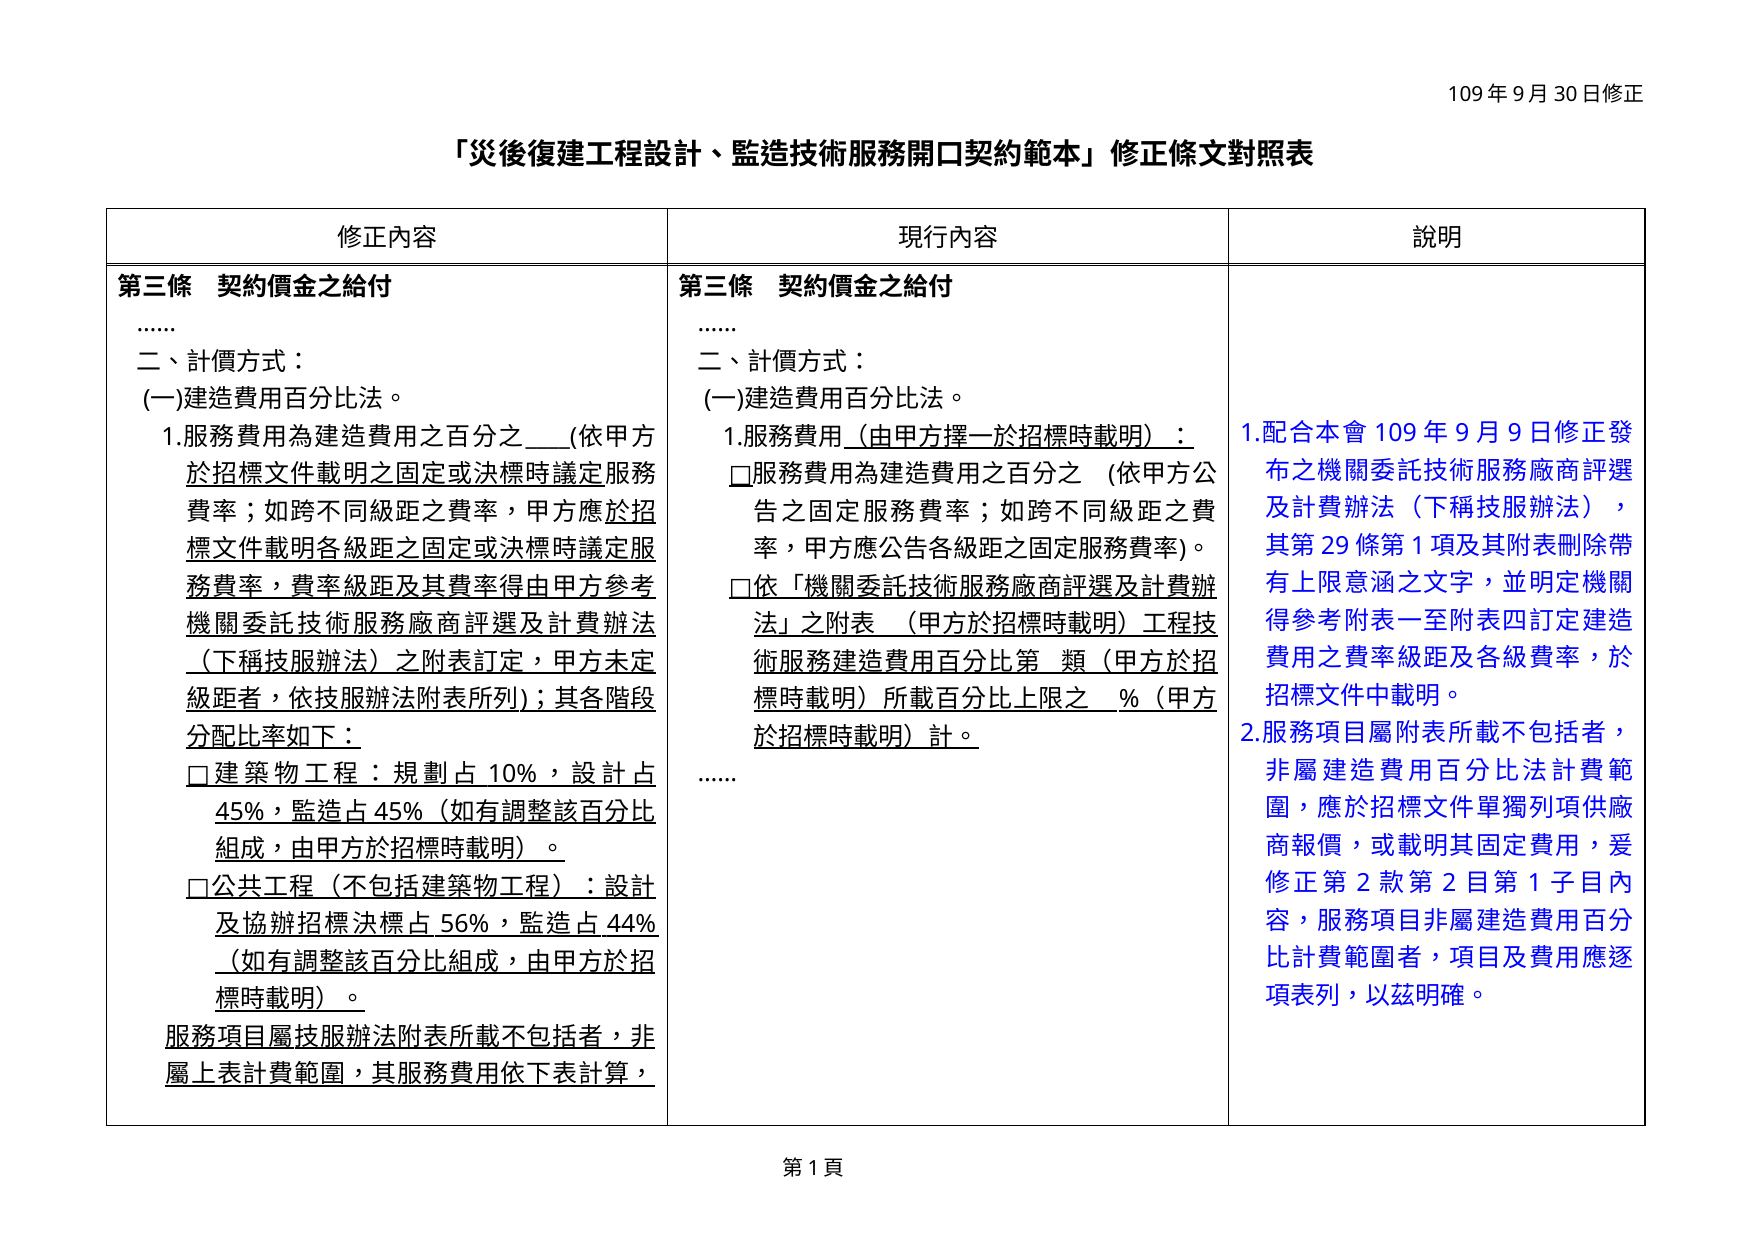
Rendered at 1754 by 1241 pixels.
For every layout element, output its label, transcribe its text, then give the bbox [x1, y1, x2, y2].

table_cell 第三條 契約價金之給付 …… 二、計價方式： (一)建造費用百分比法。 1.服務費用為建造費用之百分之____(依甲方於招標文件載明之固定或決標時議定服務費率；如跨不同級距之費率，甲方應於招標文件載明各級距之固定或決標時議定服務費率，費率級距及其費率得由甲方參考機關委託技術服務廠商評選及計費辦法（下稱技服辦法）之附表訂定，甲方未定級距者，依技服辦法附表所列)；其各階段分配比率如下： □建築物工程：規劃占10%，設計占45%，監造占45%（如有調整該百分比組成，由甲方於招標時載明）。 □公共工程（不包括建築物工程）：設計及協辦招標決標占56%，監造占44%（如有調整該百分比組成，由甲方於招標時載明）。 服務項目屬技服辦法附表所載不包括者，非屬上表計費範圍，其服務費用依下表計算， [107, 266, 667, 1125]
table_header 修正內容 [107, 209, 667, 262]
table_header 說明 [1229, 209, 1644, 262]
table_cell 1.配合本會109年9月9日修正發布之機關委託技術服務廠商評選及計費辦法（下稱技服辦法），其第29條第1項及其附表刪除帶有上限意涵之文字，並明定機關得參考附表一至附表四訂定建造費用之費率級距及各級費率，於招標文件中載明。 2.服務項目屬附表所載不包括者，非屬建造費用百分比法計費範圍，應於招標文件單獨列項供廠商報價，或載明其固定費用，爰修正第2款第2目第1子目內容，服務項目非屬建造費用百分比計費範圍者，項目及費用應逐項表列，以茲明確。 [1229, 266, 1644, 1125]
table_cell 第三條 契約價金之給付 …… 二、計價方式： (一)建造費用百分比法。 1.服務費用（由甲方擇一於招標時載明）： □服務費用為建造費用之百分之 (依甲方公告之固定服務費率；如跨不同級距之費率，甲方應公告各級距之固定服務費率)。 □依「機關委託技術服務廠商評選及計費辦法」之附表 （甲方於招標時載明）工程技術服務建造費用百分比第 類（甲方於招標時載明）所載百分比上限之 %（甲方於招標時載明）計。 …… [668, 266, 1228, 1125]
table_header 現行內容 [668, 209, 1228, 262]
text 「災後復建工程設計、監造技術服務開口契約範本」修正條文對照表 [106, 114, 1648, 189]
